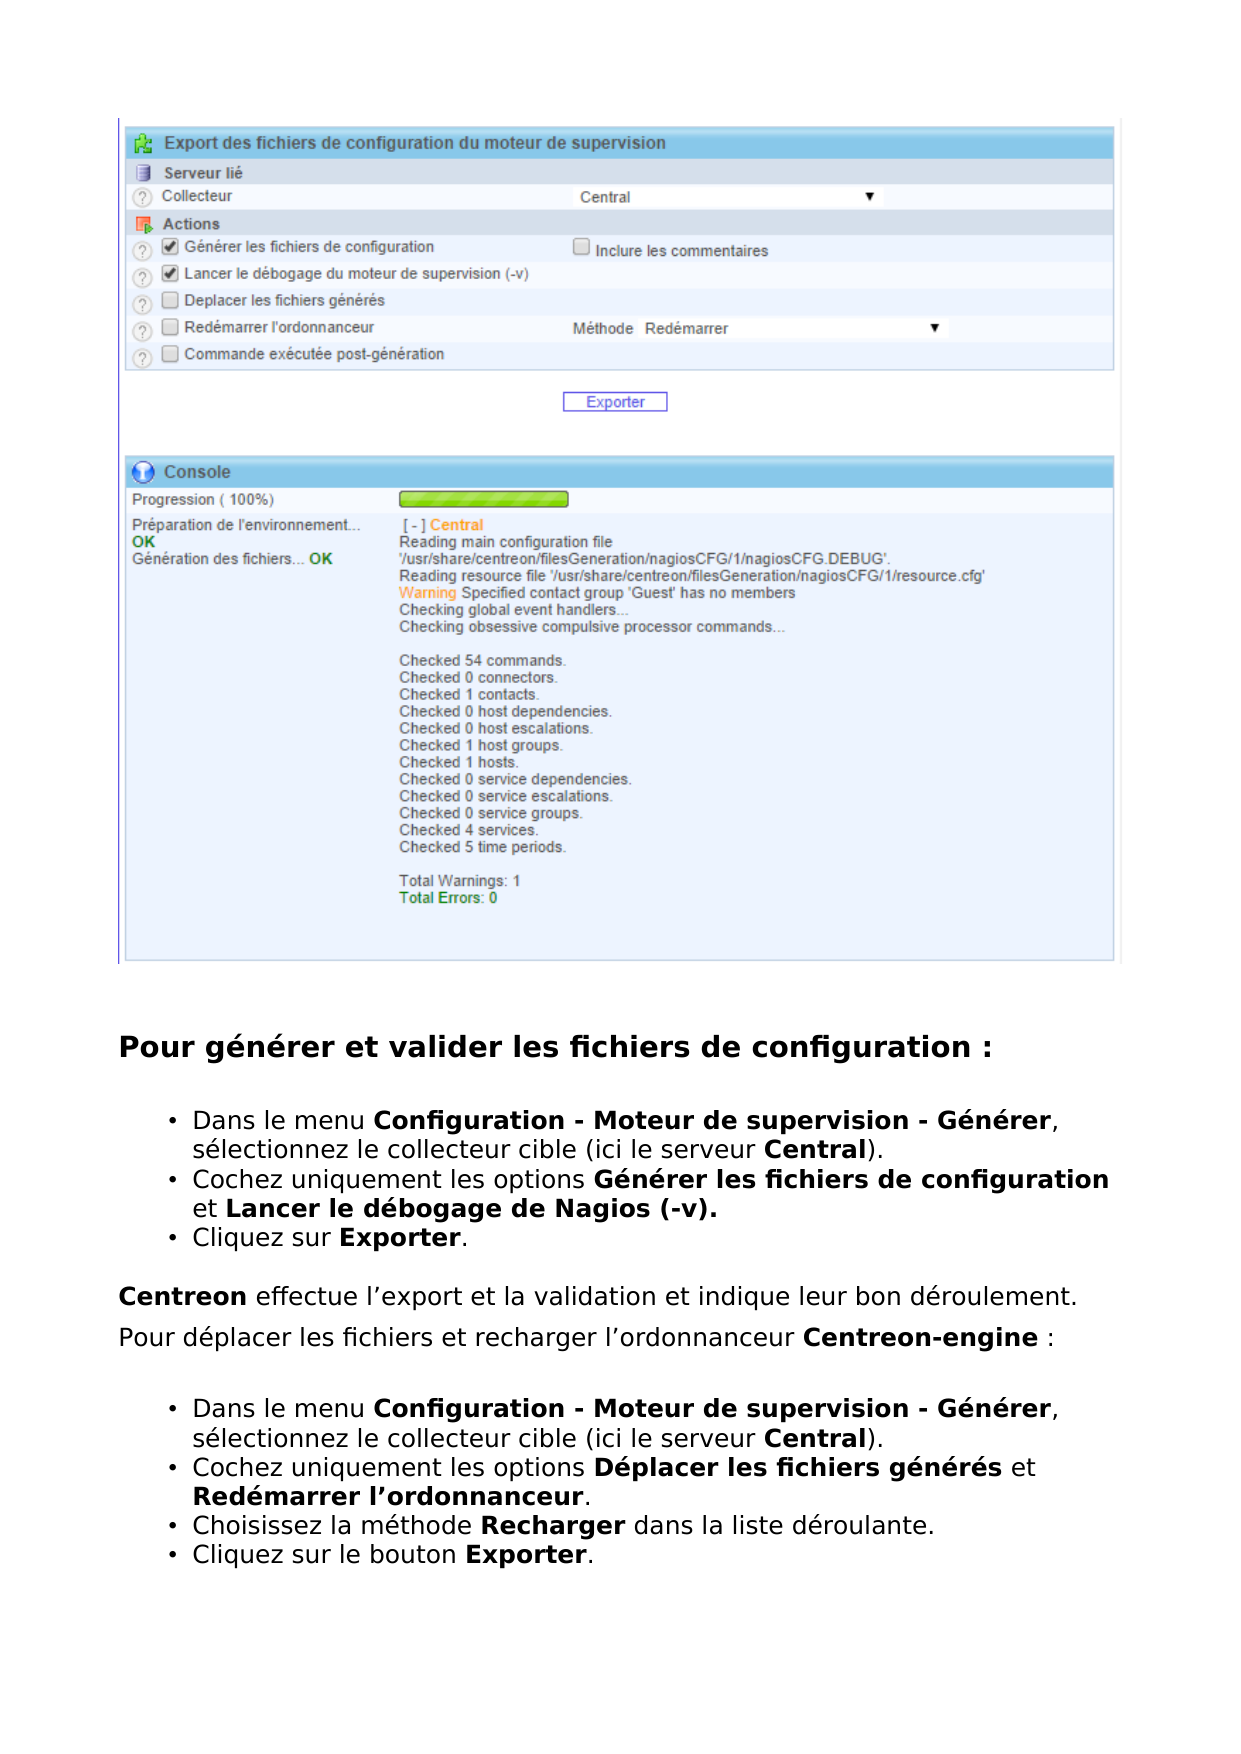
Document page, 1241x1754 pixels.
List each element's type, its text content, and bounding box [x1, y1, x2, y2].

list Dans le menu Configuration - Moteur de supervision - Générer, sélectionnez le collecteur cible (ici le serveur Central). [177, 1394, 1122, 1453]
list Dans le menu Configuration - Moteur de supervision - Générer, sélectionnez le collecteur cible (ici le serveur Central). [177, 1106, 1122, 1165]
list Choisissez la méthode Recharger dans la liste déroulante. [177, 1511, 1122, 1540]
list Cliquez sur Exporter. [177, 1223, 1122, 1252]
list Cliquez sur le bouton Exporter. [177, 1540, 1122, 1569]
subtitle Pour générer et valider les fichiers de configuration : [118, 1031, 1122, 1064]
text Centreon effectue l’export et la validation et indique leur bon déroulement. [118, 1282, 1122, 1311]
list Cochez uniquement les options Déplacer les fichiers générés et Redémarrer l’ordonnanceur. [177, 1453, 1122, 1511]
list Cochez uniquement les options Générer les fichiers de configuration et Lancer le débogage de Nagios (-v). [177, 1165, 1122, 1223]
picture [118, 118, 1123, 964]
text Pour déplacer les fichiers et recharger l’ordonnanceur Centreon-engine : [118, 1323, 1122, 1353]
